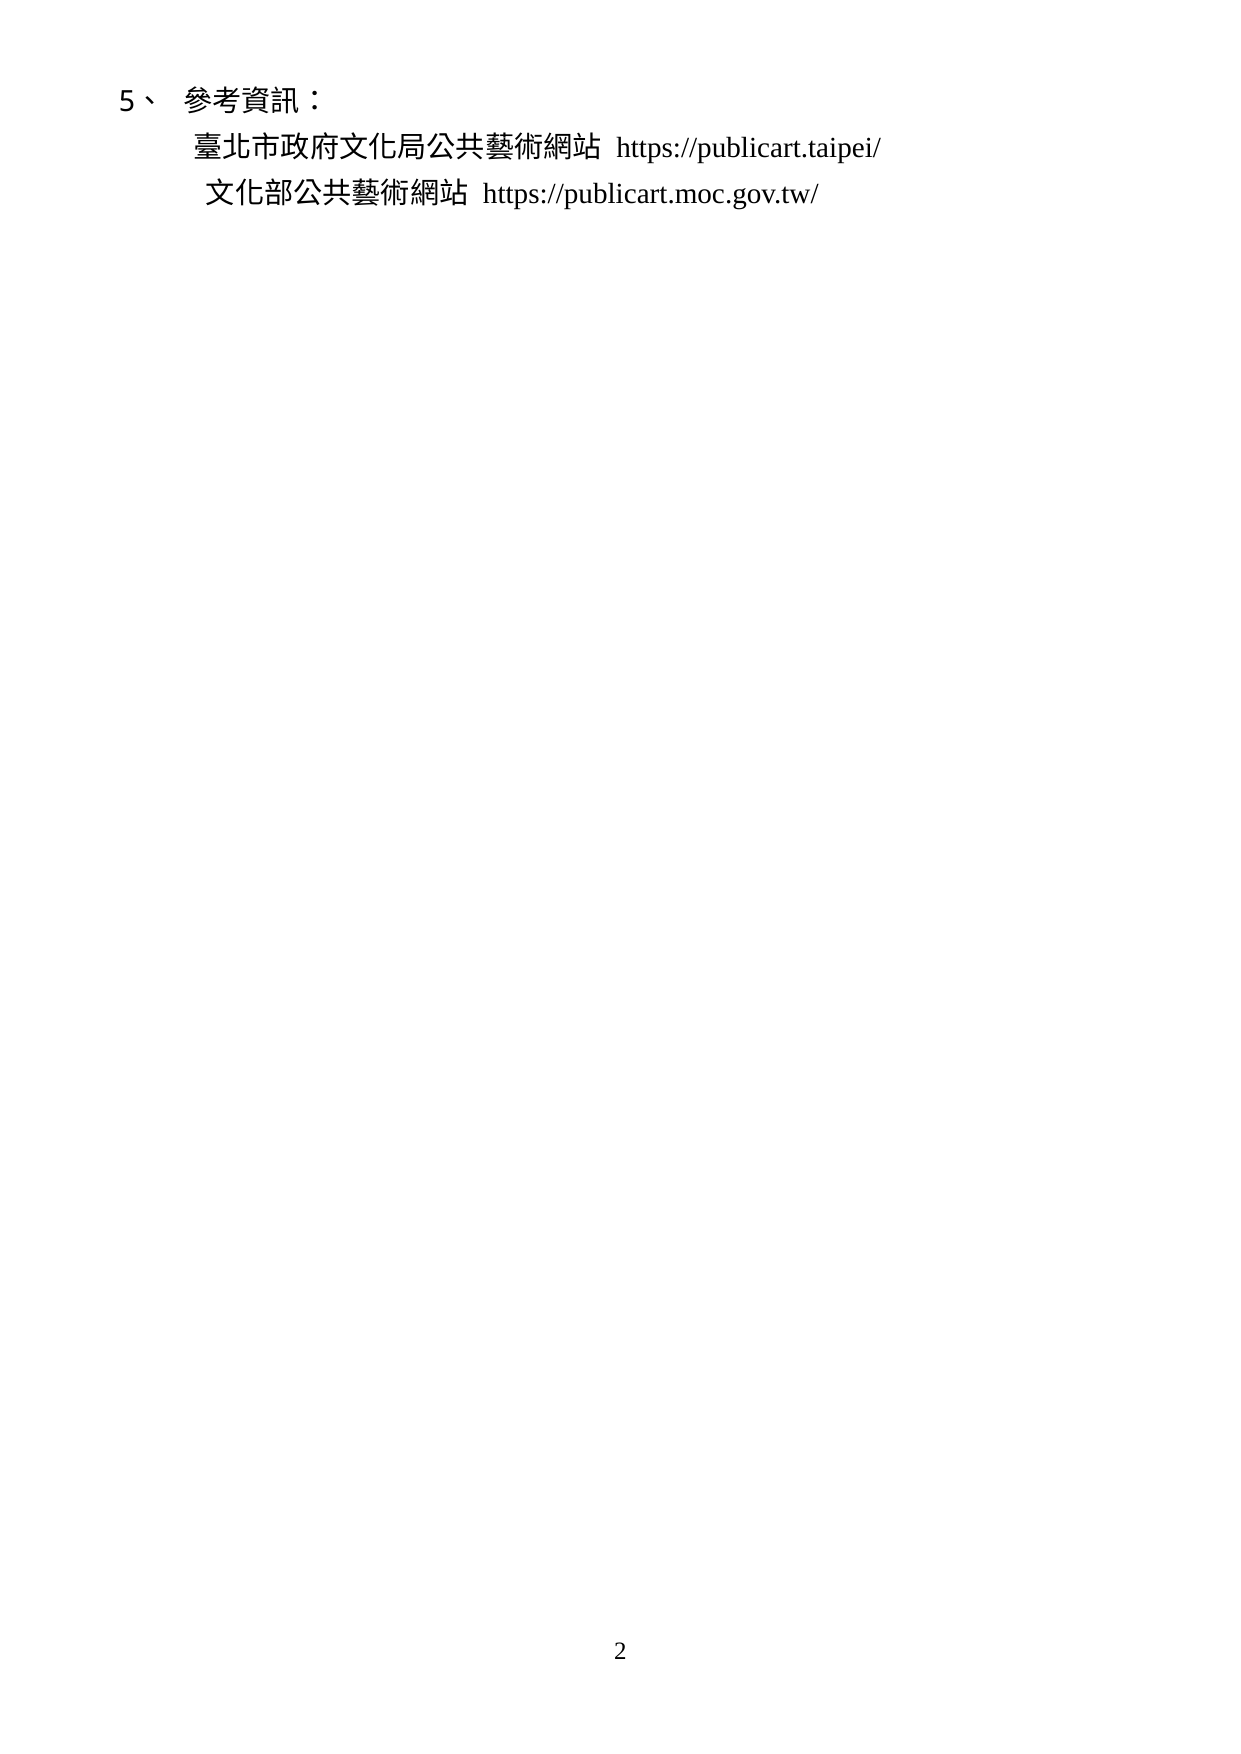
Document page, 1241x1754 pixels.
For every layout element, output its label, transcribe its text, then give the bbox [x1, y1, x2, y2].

text 臺北市政府文化局公共藝術網站 https://publicart.taipei/ [193, 121, 1122, 167]
list 參考資訊： [118, 75, 1122, 121]
text 文化部公共藝術網站 https://publicart.moc.gov.tw/ [118, 167, 1122, 212]
